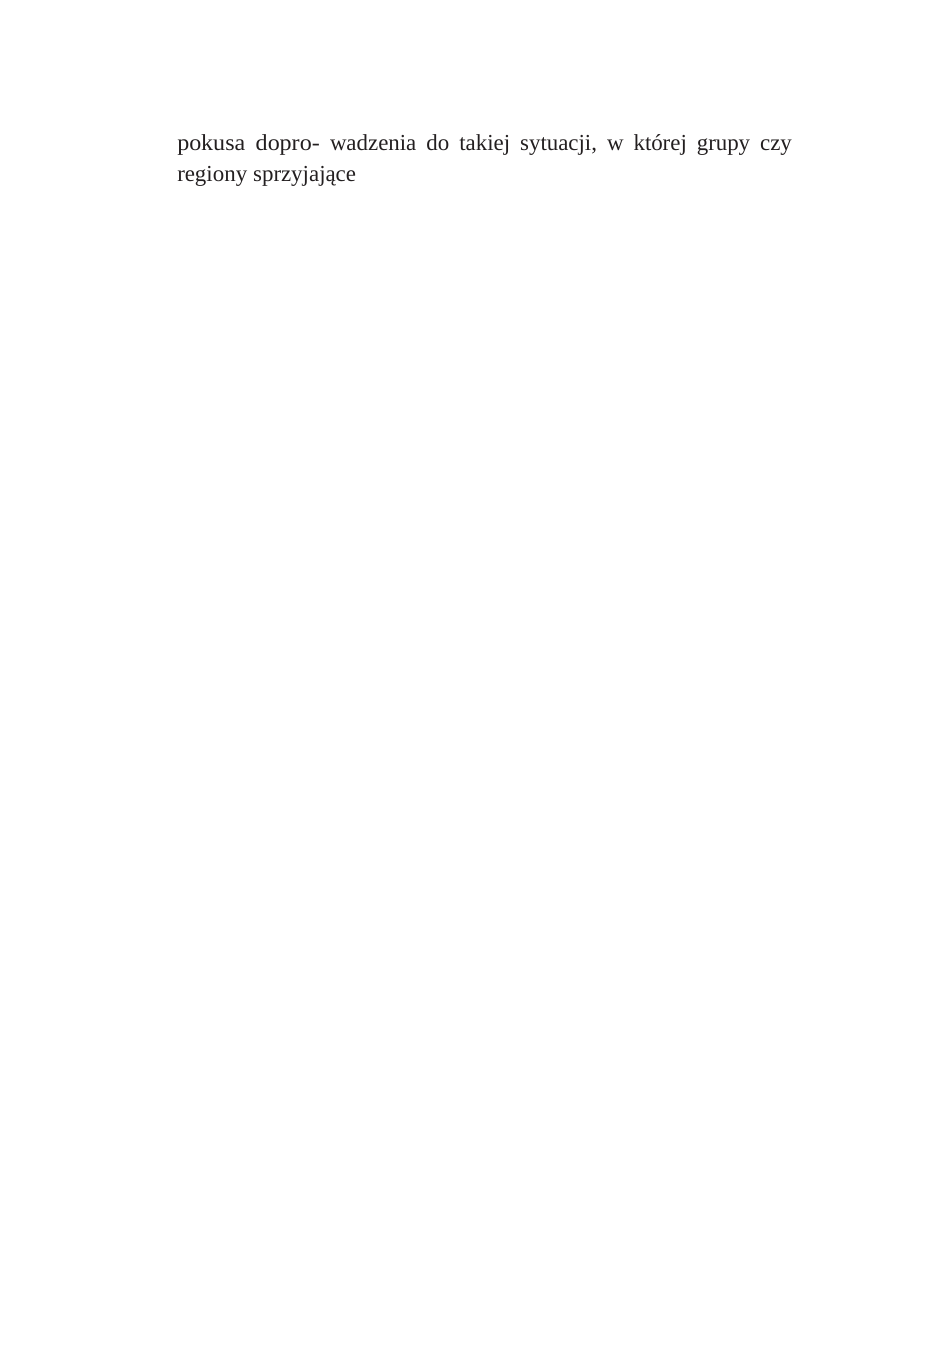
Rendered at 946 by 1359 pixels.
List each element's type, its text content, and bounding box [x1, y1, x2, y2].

text pokusa dopro- wadzenia do takiej sytuacji, w której grupy czy regiony sprzyjające [177, 129, 792, 187]
